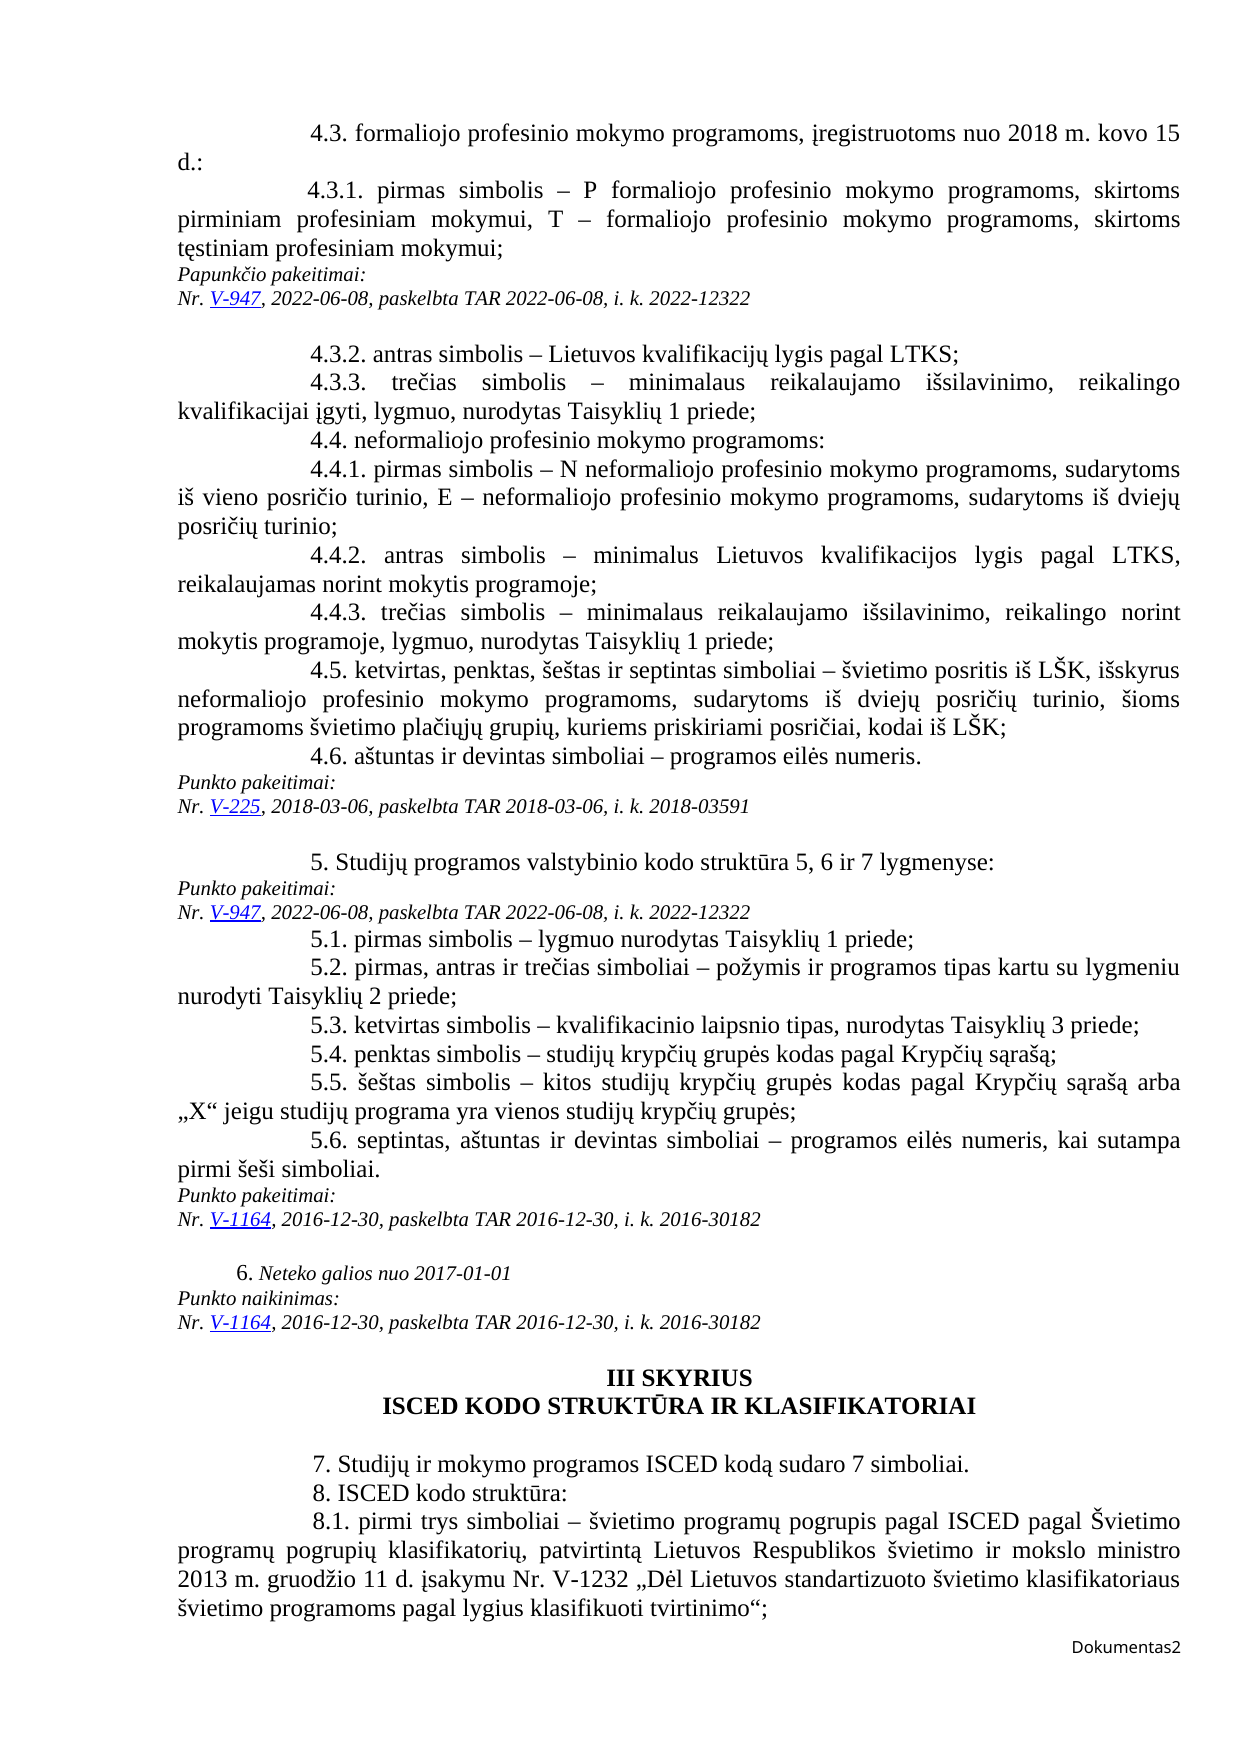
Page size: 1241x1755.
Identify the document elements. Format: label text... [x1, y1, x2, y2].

text 4.3.2. antras simbolis – Lietuvos kvalifikacijų lygis pagal LTKS; [177, 339, 1181, 367]
text 4.4. neformaliojo profesinio mokymo programoms: [177, 425, 1181, 454]
text 4.3. formaliojo profesinio mokymo programoms, įregistruotoms nuo 2018 m. kovo 15 d.: [177, 118, 1181, 176]
text Punkto pakeitimai: [177, 770, 1181, 794]
text 5. Studijų programos valstybinio kodo struktūra 5, 6 ir 7 lygmenyse: [177, 847, 1181, 876]
text Nr. V-1164, 2016-12-30, paskelbta TAR 2016-12-30, i. k. 2016-30182 [177, 1207, 1181, 1231]
text Nr. V-225, 2018-03-06, paskelbta TAR 2018-03-06, i. k. 2018-03591 [177, 794, 1181, 818]
text 4.3.3. trečias simbolis – minimalaus reikalaujamo išsilavinimo, reikalingo kvalifikacijai įgyti, lygmuo, nurodytas Taisyklių 1 priede; [177, 367, 1181, 425]
text Punkto pakeitimai: [177, 876, 1181, 900]
text 7. Studijų ir mokymo programos ISCED kodą sudaro 7 simboliai. [177, 1449, 1181, 1478]
text III SKYRIUS [177, 1363, 1181, 1391]
text Nr. V-947, 2022-06-08, paskelbta TAR 2022-06-08, i. k. 2022-12322 [177, 900, 1181, 924]
text 5.4. penktas simbolis – studijų krypčių grupės kodas pagal Krypčių sąrašą; [177, 1039, 1181, 1067]
text Punkto pakeitimai: [177, 1182, 1181, 1207]
text 5.3. ketvirtas simbolis – kvalifikacinio laipsnio tipas, nurodytas Taisyklių 3 priede; [177, 1010, 1181, 1039]
text ISCED KODO STRUKTŪRA IR KLASIFIKATORIAI [177, 1391, 1181, 1420]
text Punkto naikinimas: [177, 1286, 1181, 1310]
text Nr. V-947, 2022-06-08, paskelbta TAR 2022-06-08, i. k. 2022-12322 [177, 286, 1181, 310]
text 8. ISCED kodo struktūra: [177, 1478, 1181, 1506]
text 6. Neteko galios nuo 2017-01-01 [177, 1259, 1181, 1286]
text 4.4.2. antras simbolis – minimalus Lietuvos kvalifikacijos lygis pagal LTKS, reikalaujamas norint mokytis programoje; [177, 540, 1181, 597]
text 4.3.1. pirmas simbolis – P formaliojo profesinio mokymo programoms, skirtoms pirminiam profesiniam mokymui, T – formaliojo profesinio mokymo programoms, skirtoms tęstiniam profesiniam mokymui; [177, 176, 1181, 262]
text 4.4.3. trečias simbolis – minimalaus reikalaujamo išsilavinimo, reikalingo norint mokytis programoje, lygmuo, nurodytas Taisyklių 1 priede; [177, 597, 1181, 655]
text 5.5. šeštas simbolis – kitos studijų krypčių grupės kodas pagal Krypčių sąrašą arba „X“ jeigu studijų programa yra vienos studijų krypčių grupės; [177, 1067, 1181, 1125]
text 5.6. septintas, aštuntas ir devintas simboliai – programos eilės numeris, kai sutampa pirmi šeši simboliai. [177, 1125, 1181, 1182]
text 4.4.1. pirmas simbolis – N neformaliojo profesinio mokymo programoms, sudarytoms iš vieno posričio turinio, E – neformaliojo profesinio mokymo programoms, sudarytoms iš dviejų posričių turinio; [177, 454, 1181, 540]
text 4.5. ketvirtas, penktas, šeštas ir septintas simboliai – švietimo posritis iš LŠK, išskyrus neformaliojo profesinio mokymo programoms, sudarytoms iš dviejų posričių turinio, šioms programoms švietimo plačiųjų grupių, kuriems priskiriami posričiai, kodai iš LŠK; [177, 655, 1181, 741]
text 5.2. pirmas, antras ir trečias simboliai – požymis ir programos tipas kartu su lygmeniu nurodyti Taisyklių 2 priede; [177, 952, 1181, 1010]
text 8.1. pirmi trys simboliai – švietimo programų pogrupis pagal ISCED pagal Švietimo programų pogrupių klasifikatorių, patvirtintą Lietuvos Respublikos švietimo ir mokslo ministro 2013 m. gruodžio 11 d. įsakymu Nr. V-1232 „Dėl Lietuvos standartizuoto švietimo klasifikatoriaus švietimo programoms pagal lygius klasifikuoti tvirtinimo“; [177, 1506, 1181, 1621]
text 4.6. aštuntas ir devintas simboliai – programos eilės numeris. [177, 741, 1181, 770]
text Papunkčio pakeitimai: [177, 262, 1181, 286]
text Nr. V-1164, 2016-12-30, paskelbta TAR 2016-12-30, i. k. 2016-30182 [177, 1310, 1181, 1334]
text 5.1. pirmas simbolis – lygmuo nurodytas Taisyklių 1 priede; [177, 924, 1181, 952]
